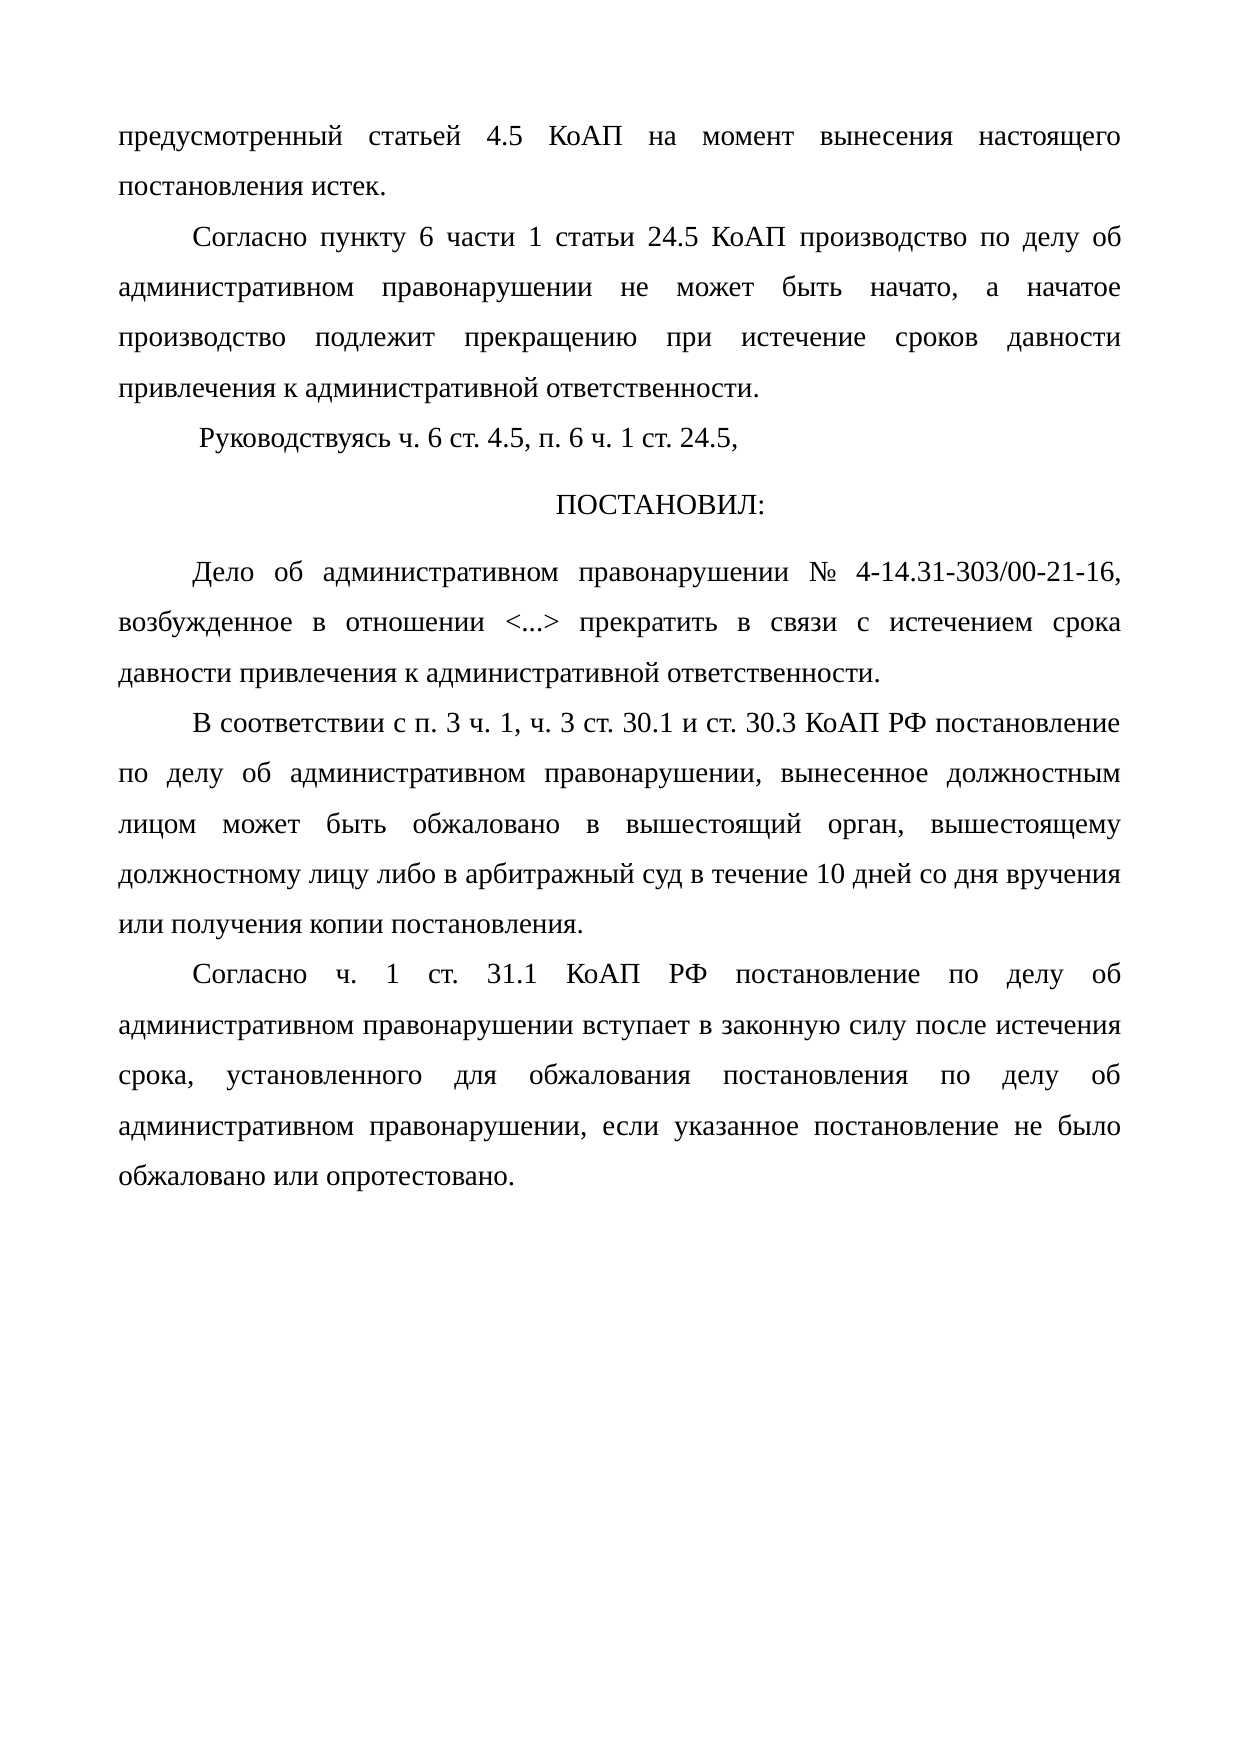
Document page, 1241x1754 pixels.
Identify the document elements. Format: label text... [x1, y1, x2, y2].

text Согласно пункту 6 части 1 статьи 24.5 КоАП производство по делу об административном правонарушении не может быть начато, а начатое производство подлежит прекращению при истечение сроков давности привлечения к административной ответственности. [118, 219, 1122, 403]
text Руководствуясь ч. 6 ст. 4.5, п. 6 ч. 1 ст. 24.5, [118, 420, 1122, 453]
text Согласно ч. 1 ст. 31.1 КоАП РФ постановление по делу об административном правонарушении вступает в законную силу после истечения срока, установленного для обжалования постановления по делу об административном правонарушении, если указанное постановление не было обжаловано или опротестовано. [118, 957, 1122, 1191]
text предусмотренный статьей 4.5 КоАП на момент вынесения настоящего постановления истек. [118, 118, 1122, 202]
text В соответствии с п. 3 ч. 1, ч. 3 ст. 30.1 и ст. 30.3 КоАП РФ постановление по делу об административном правонарушении, вынесенное должностным лицом может быть обжаловано в вышестоящий орган, вышестоящему должностному лицу либо в арбитражный суд в течение 10 дней со дня вручения или получения копии постановления. [118, 705, 1122, 940]
text ПОСТАНОВИЛ: [118, 487, 1122, 521]
text Дело об административном правонарушении № 4-14.31-303/00-21-16, возбужденное в отношении <...> прекратить в связи с истечением срока давности привлечения к административной ответственности. [118, 554, 1122, 688]
